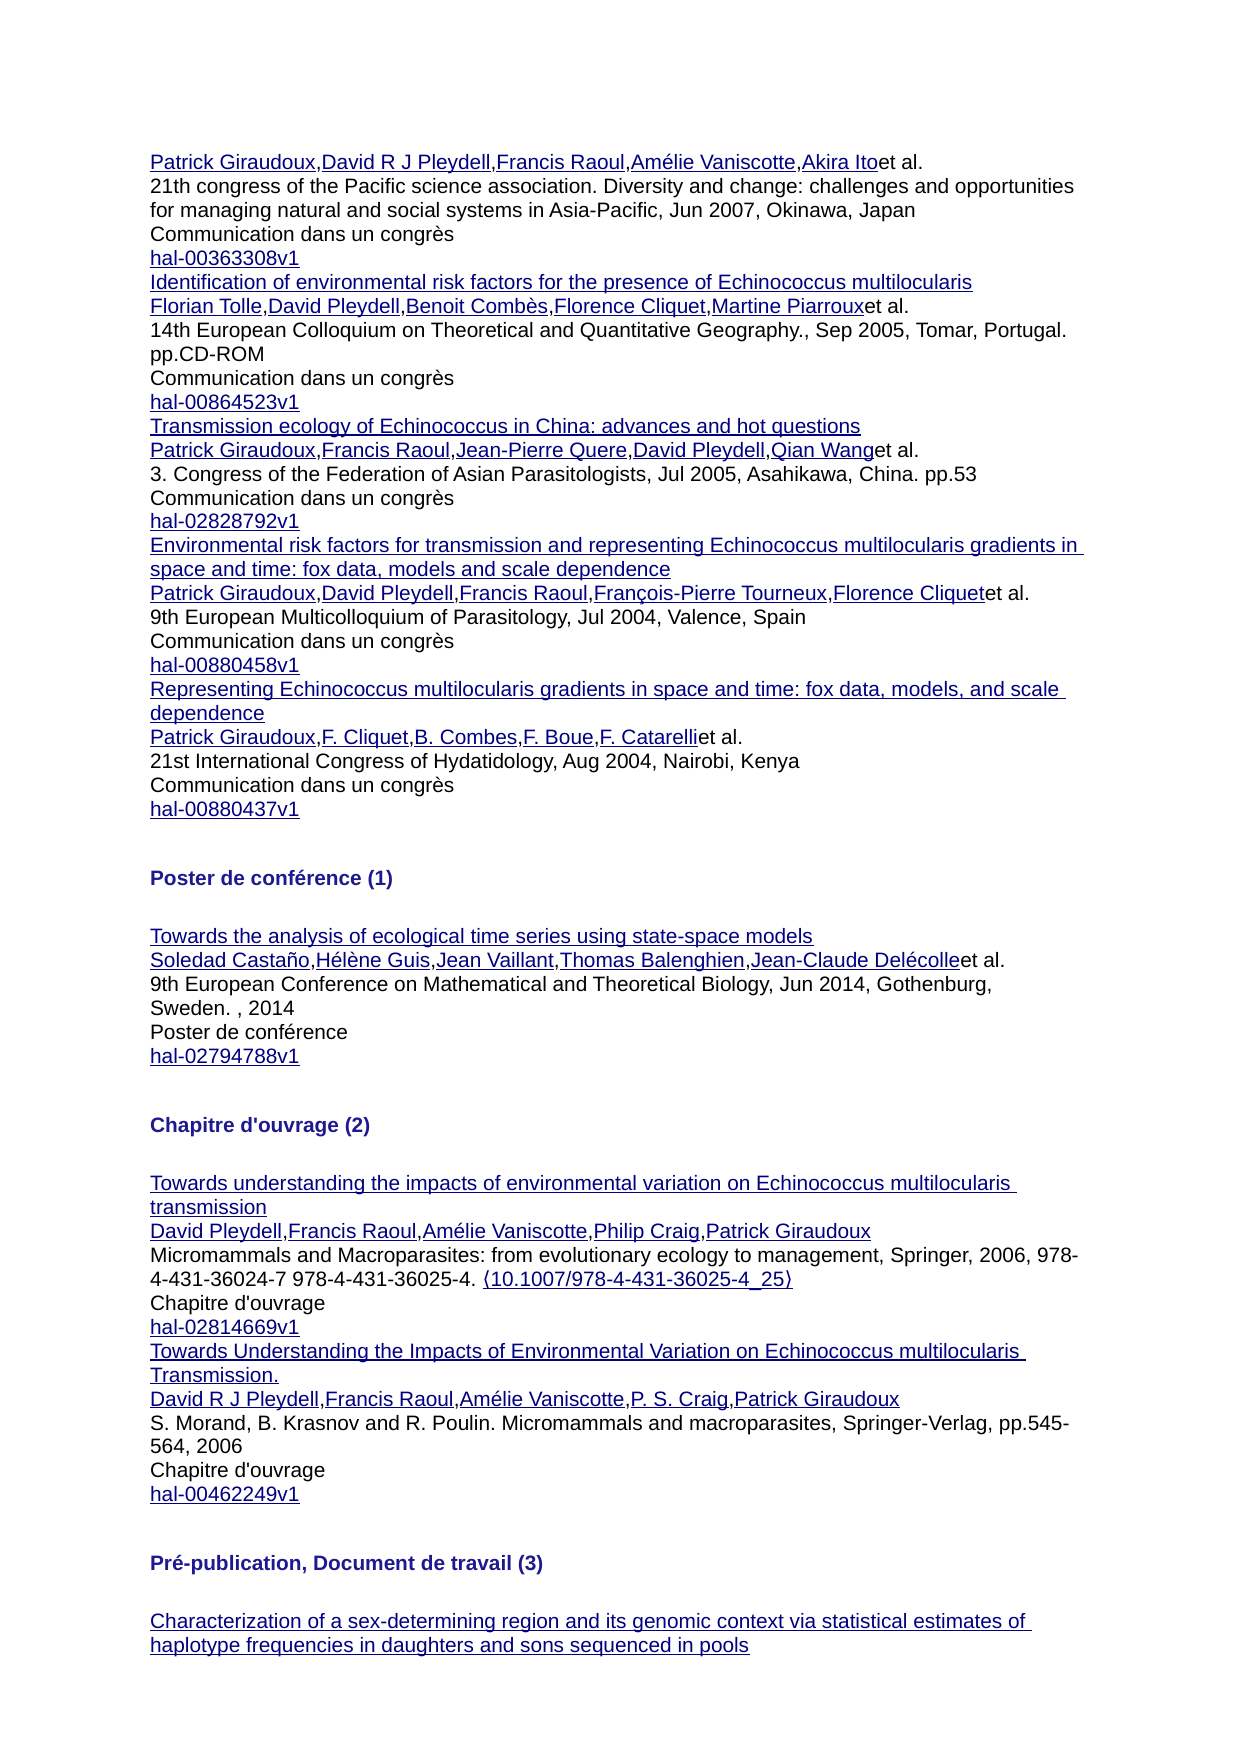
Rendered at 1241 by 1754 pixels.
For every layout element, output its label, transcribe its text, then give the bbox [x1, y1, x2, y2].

subtitle Poster de conférence (1) [150, 866, 1090, 889]
subtitle Pré-publication, Document de travail (3) [150, 1551, 1090, 1575]
table_cell Environmental risk factors for transmission and representing Echinococcus multilocularis gradients in space and time: fox data, models and scale dependence Patrick Giraudoux,David Pleydell,Francis Raoul,François-Pierre Tourneux,Florence Cliquetet al. 9th European Multicolloquium of Parasitology, Jul 2004, Valence, Spain Communication dans un congrès hal-00880458v1 [150, 533, 1090, 677]
table_cell Identification of environmental risk factors for the presence of Echinococcus multilocularis Florian Tolle,David Pleydell,Benoit Combès,Florence Cliquet,Martine Piarrouxet al. 14th European Colloquium on Theoretical and Quantitative Geography., Sep 2005, Tomar, Portugal. pp.CD-ROM Communication dans un congrès hal-00864523v1 [150, 270, 1090, 413]
subtitle Chapitre d'ouvrage (2) [150, 1112, 1090, 1136]
table_header Towards understanding the impacts of environmental variation on Echinococcus multilocularis transmission David Pleydell,Francis Raoul,Amélie Vaniscotte,Philip Craig,Patrick Giraudoux Micromammals and Macroparasites: from evolutionary ecology to management, Springer, 2006, 978-4-431-36024-7 978-4-431-36025-4. ⟨10.1007/978-4-431-36025-4_25⟩ Chapitre d'ouvrage hal-02814669v1 [150, 1171, 1090, 1338]
table_cell Patrick Giraudoux,David R J Pleydell,Francis Raoul,Amélie Vaniscotte,Akira Itoet al. 21th congress of the Pacific science association. Diversity and change: challenges and opportunities for managing natural and social systems in Asia-Pacific, Jun 2007, Okinawa, Japan Communication dans un congrès hal-00363308v1 [150, 150, 1090, 270]
table_cell Representing Echinococcus multilocularis gradients in space and time: fox data, models, and scale dependence Patrick Giraudoux,F. Cliquet,B. Combes,F. Boue,F. Catarelliet al. 21st International Congress of Hydatidology, Aug 2004, Nairobi, Kenya Communication dans un congrès hal-00880437v1 [150, 677, 1090, 821]
table_header Towards the analysis of ecological time series using state-space models Soledad Castaño,Hélène Guis,Jean Vaillant,Thomas Balenghien,Jean-Claude Delécolleet al. 9th European Conference on Mathematical and Theoretical Biology, Jun 2014, Gothenburg, Sweden. , 2014 Poster de conférence hal-02794788v1 [150, 924, 1090, 1068]
table_cell Transmission ecology of Echinococcus in China: advances and hot questions Patrick Giraudoux,Francis Raoul,Jean-Pierre Quere,David Pleydell,Qian Wanget al. 3. Congress of the Federation of Asian Parasitologists, Jul 2005, Asahikawa, China. pp.53 Communication dans un congrès hal-02828792v1 [150, 414, 1090, 533]
table_header Characterization of a sex-determining region and its genomic context via statistical estimates of haplotype frequencies in daughters and sons sequenced in pools [150, 1609, 1090, 1657]
table_cell Towards Understanding the Impacts of Environmental Variation on Echinococcus multilocularis Transmission. David R J Pleydell,Francis Raoul,Amélie Vaniscotte,P. S. Craig,Patrick Giraudoux S. Morand, B. Krasnov and R. Poulin. Micromammals and macroparasites, Springer-Verlag, pp.545-564, 2006 Chapitre d'ouvrage hal-00462249v1 [150, 1339, 1090, 1506]
